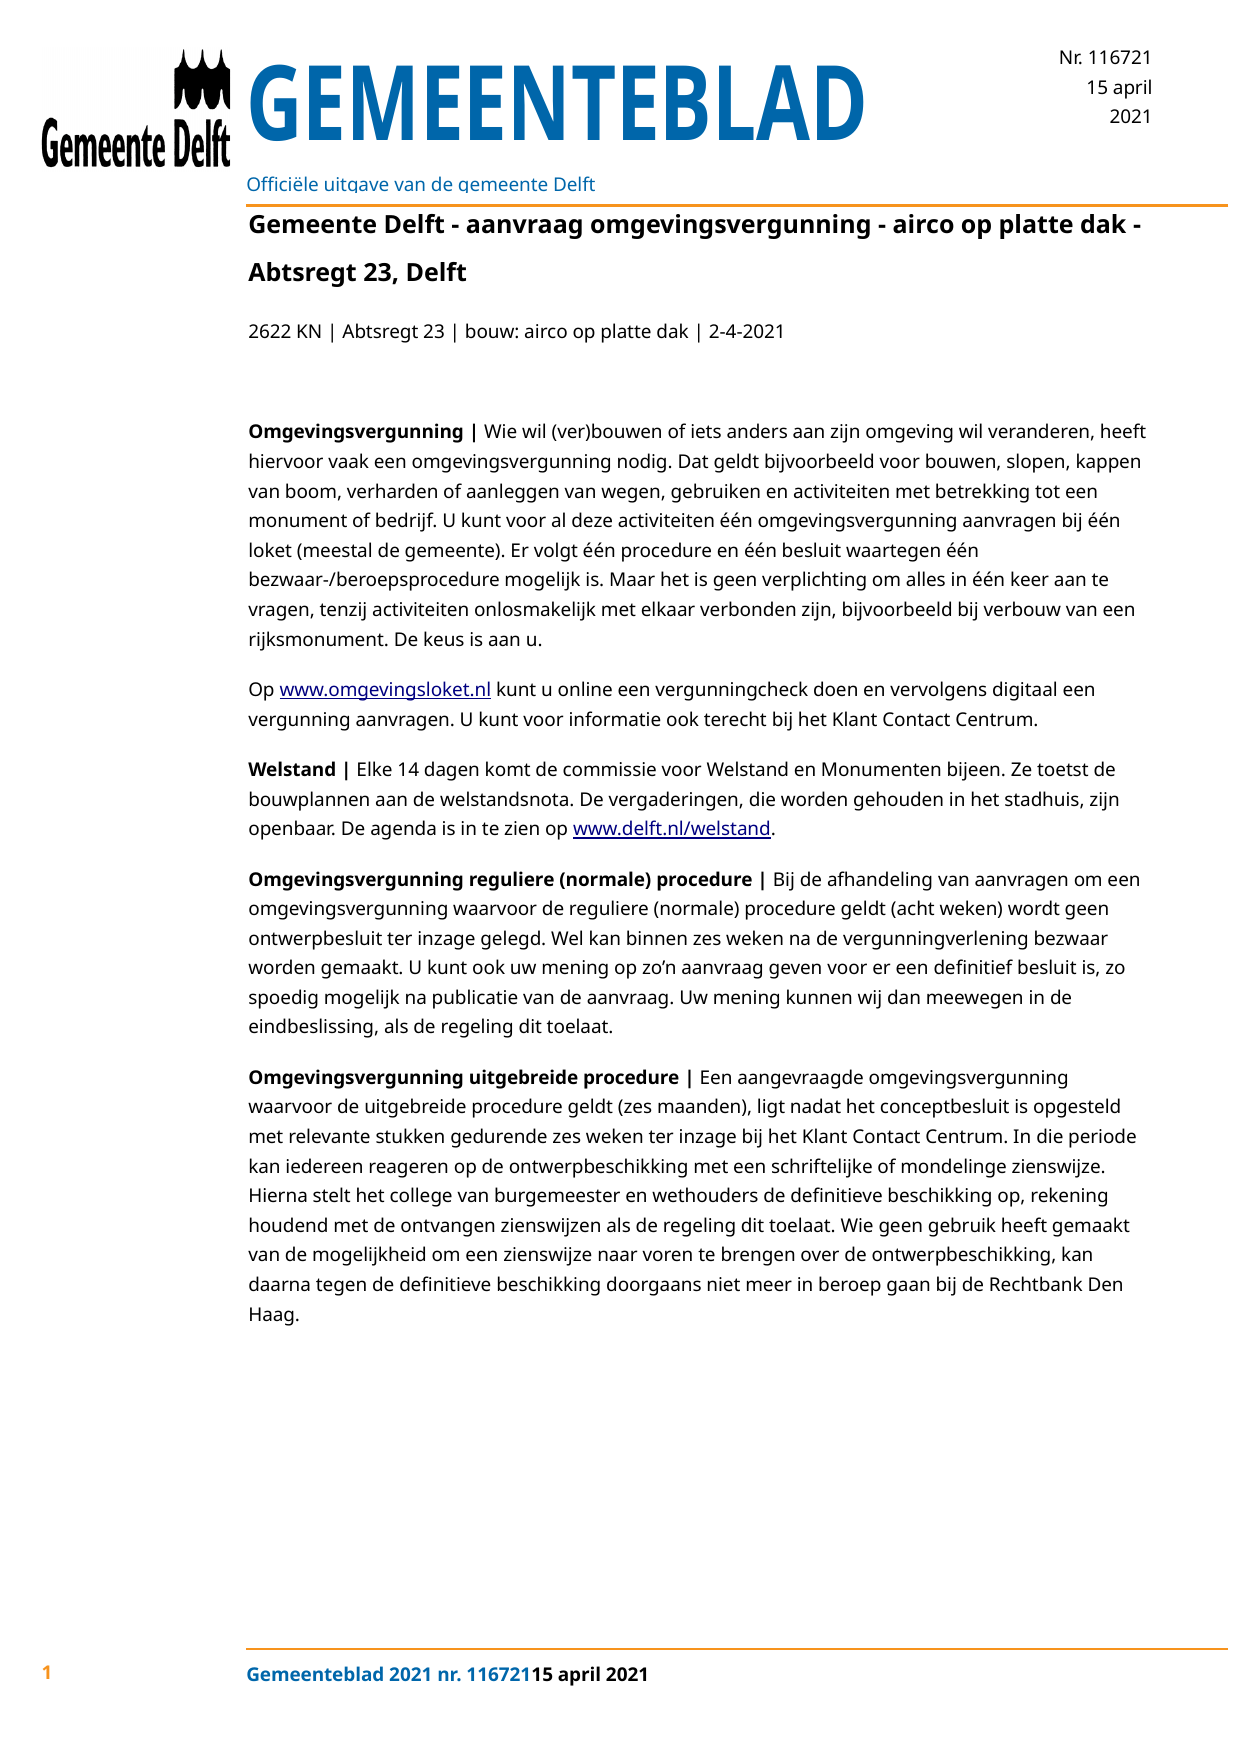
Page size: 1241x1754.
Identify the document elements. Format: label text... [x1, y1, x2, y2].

text Gemeente Delft - aanvraag omgevingsvergunning - airco op platte dak - Abtsregt 23, Delft [248, 207, 1152, 288]
picture [41, 47, 231, 172]
text 2622 KN | Abtsregt 23 | bouw: airco op platte dak | 2-4-2021 [248, 318, 1152, 344]
text Omgevingsvergunning | Wie wil (ver)bouwen of iets anders aan zijn omgeving wil veranderen, heeft hiervoor vaak een omgevingsvergunning nodig. Dat geldt bijvoorbeeld voor bouwen, slopen, kappen van boom, verharden of aanleggen van wegen, gebruiken en activiteiten met betrekking tot een monument of bedrijf. U kunt voor al deze activiteiten één omgevingsvergunning aanvragen bij één loket (meestal de gemeente). Er volgt één procedure en één besluit waartegen één bezwaar-/beroepsprocedure mogelijk is. Maar het is geen verplichting om alles in één keer aan te vragen, tenzij activiteiten onlosmakelijk met elkaar verbonden zijn, bijvoorbeeld bij verbouw van een rijksmonument. De keus is aan u. [248, 419, 1152, 652]
text Welstand | Elke 14 dagen komt de commissie voor Welstand en Monumenten bijeen. Ze toetst de bouwplannen aan de welstandsnota. De vergaderingen, die worden gehouden in het stadhuis, zijn openbaar. De agenda is in te zien op www.delft.nl/welstand. [248, 756, 1152, 841]
text Omgevingsvergunning reguliere (normale) procedure | Bij de afhandeling van aanvragen om een omgevingsvergunning waarvoor de reguliere (normale) procedure geldt (acht weken) wordt geen ontwerpbesluit ter inzage gelegd. Wel kan binnen zes weken na de vergunningverlening bezwaar worden gemaakt. U kunt ook uw mening op zo’n aanvraag geven voor er een definitief besluit is, zo spoedig mogelijk na publicatie van de aanvraag. Uw mening kunnen wij dan meewegen in de eindbeslissing, als de regeling dit toelaat. [248, 866, 1152, 1039]
text Op www.omgevingsloket.nl kunt u online een vergunningcheck doen en vervolgens digitaal een vergunning aanvragen. U kunt voor informatie ook terecht bij het Klant Contact Centrum. [248, 676, 1152, 732]
text Omgevingsvergunning uitgebreide procedure | Een aangevraagde omgevingsvergunning waarvoor de uitgebreide procedure geldt (zes maanden), ligt nadat het conceptbesluit is opgesteld met relevante stukken gedurende zes weken ter inzage bij het Klant Contact Centrum. In die periode kan iedereen reageren op de ontwerpbeschikking met een schriftelijke of mondelinge zienswijze. Hierna stelt het college van burgemeester en wethouders de definitieve beschikking op, rekening houdend met de ontvangen zienswijzen als de regeling dit toelaat. Wie geen gebruik heeft gemaakt van de mogelijkheid om een zienswijze naar voren te brengen over de ontwerpbeschikking, kan daarna tegen de definitieve beschikking doorgaans niet meer in beroep gaan bij de Rechtbank Den Haag. [248, 1064, 1152, 1327]
